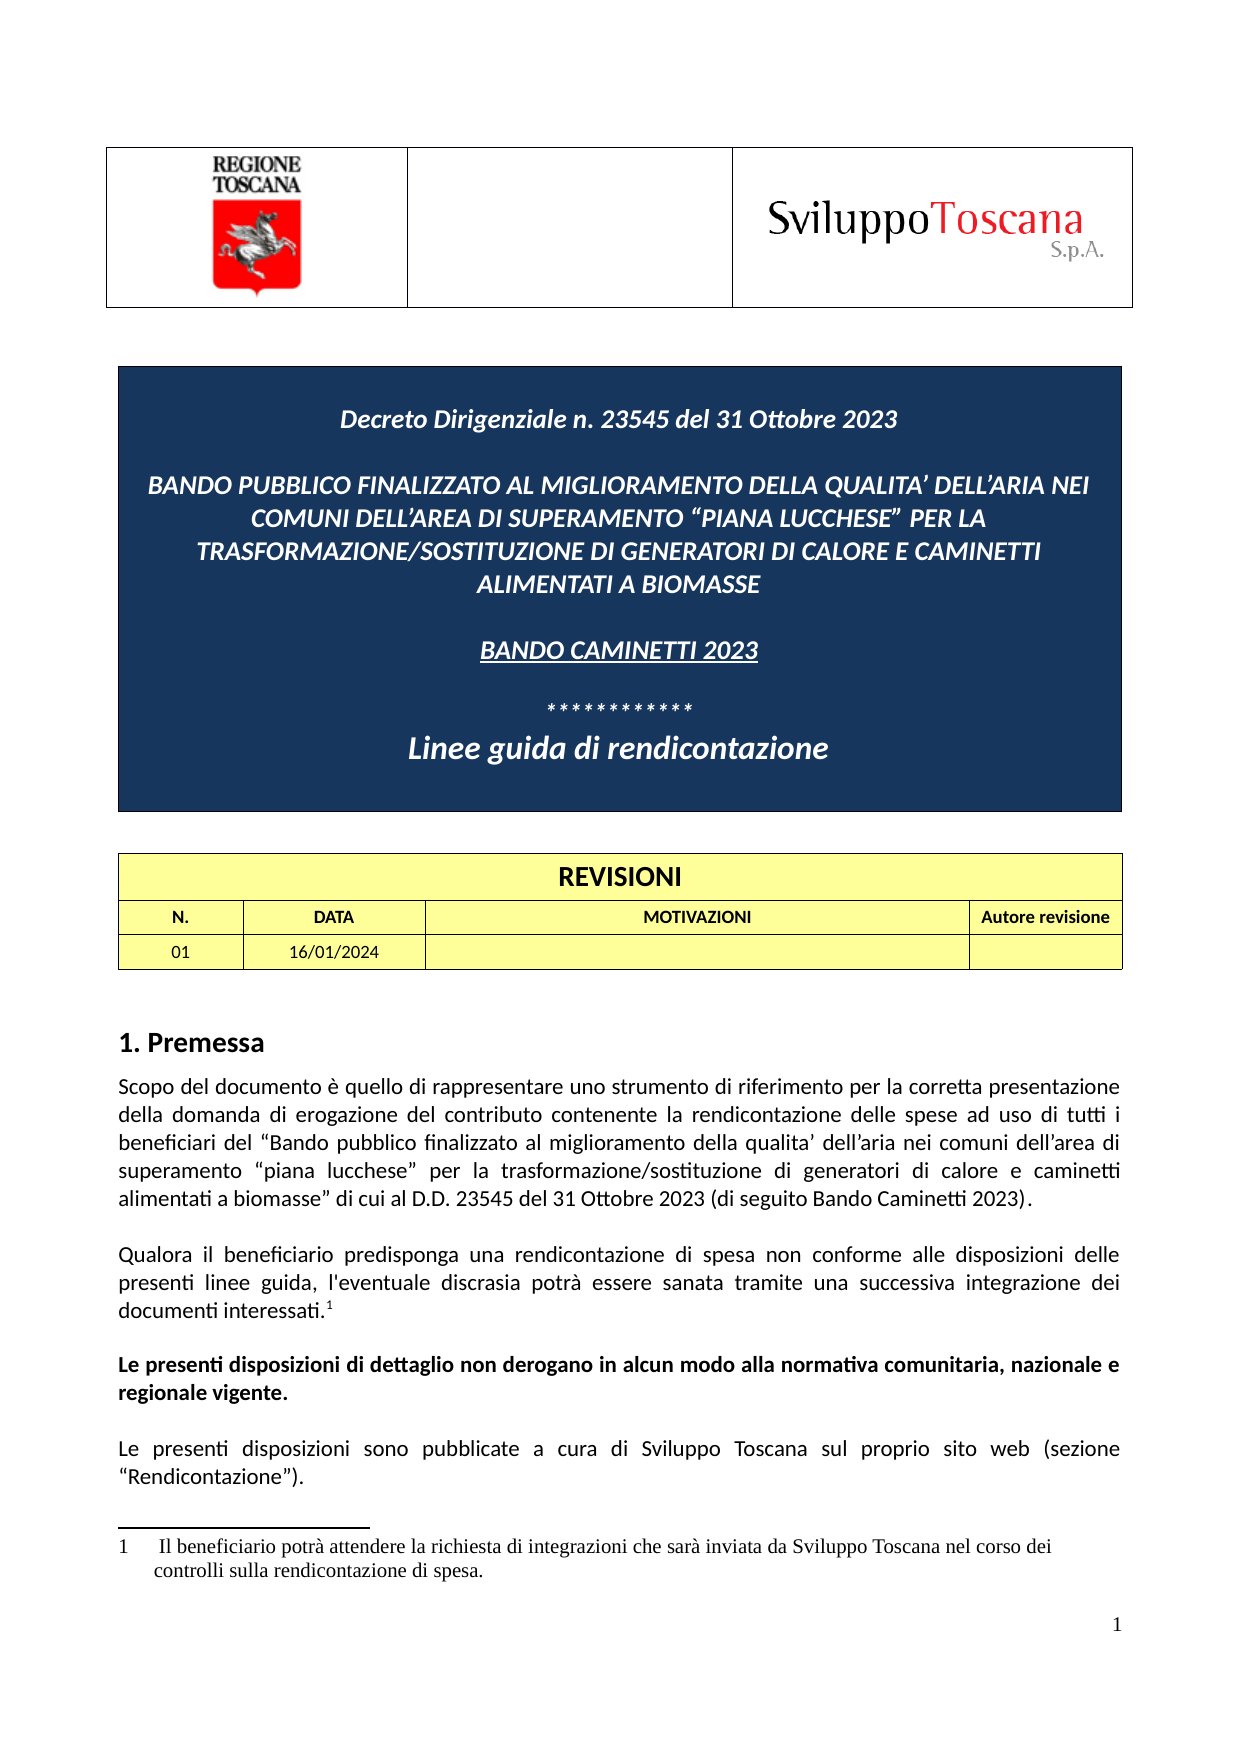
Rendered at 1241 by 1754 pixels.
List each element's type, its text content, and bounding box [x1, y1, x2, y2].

table_cell [426, 935, 969, 969]
picture [758, 193, 1107, 262]
text Le presenti disposizioni di dettaglio non derogano in alcun modo alla normativa comunitaria, nazionale e regionale vigente. [118, 1350, 1122, 1406]
table_cell 16/01/2024 [244, 935, 425, 969]
table_cell DATA [244, 901, 425, 934]
text BANDO CAMINETTI 2023 [119, 630, 1121, 663]
table_cell 01 [119, 935, 243, 969]
table_cell MOTIVAZIONI [426, 901, 969, 934]
table_cell N. [119, 901, 243, 934]
text ************ [119, 693, 1121, 724]
text Il beneficiario potrà attendere la richiesta di integrazioni che sarà inviata da Sviluppo Toscana nel corso dei controlli sulla rendicontazione di spesa. [118, 1534, 1122, 1582]
text BANDO PUBBLICO FINALIZZATO AL MIGLIORAMENTO DELLA QUALITA’ DELL’ARIA NEI COMUNI DELL’AREA DI SUPERAMENTO “PIANA LUCCHESE” PER LA TRASFORMAZIONE/SOSTITUZIONE DI GENERATORI DI CALORE E CAMINETTI ALIMENTATI A BIOMASSE [119, 465, 1121, 597]
table_header REVISIONI [119, 854, 1122, 900]
text Decreto Dirigenziale n. 23545 del 31 Ottobre 2023 [119, 399, 1121, 432]
picture [209, 156, 305, 299]
table_cell Autore revisione [970, 901, 1122, 934]
text Le presenti disposizioni sono pubblicate a cura di Sviluppo Toscana sul proprio sito web (sezione “Rendicontazione”). [118, 1434, 1122, 1490]
text Linee guida di rendicontazione [119, 724, 1121, 765]
text Scopo del documento è quello di rappresentare uno strumento di riferimento per la corretta presentazione della domanda di erogazione del contributo contenente la rendicontazione delle spese ad uso di tutti i beneficiari del “Bando pubblico finalizzato al miglioramento della qualita’ dell’aria nei comuni dell’area di superamento “piana lucchese” per la trasformazione/sostituzione di generatori di calore e caminetti alimentati a biomasse” di cui al D.D. 23545 del 31 Ottobre 2023 (di seguito Bando Caminetti 2023). [118, 1072, 1122, 1212]
subtitle 1. Premessa [118, 1024, 1122, 1060]
text Qualora il beneficiario predisponga una rendicontazione di spesa non conforme alle disposizioni delle presenti linee guida, l'eventuale discrasia potrà essere sanata tramite una successiva integrazione dei documenti interessati. [118, 1241, 1122, 1324]
table_cell [970, 935, 1122, 969]
